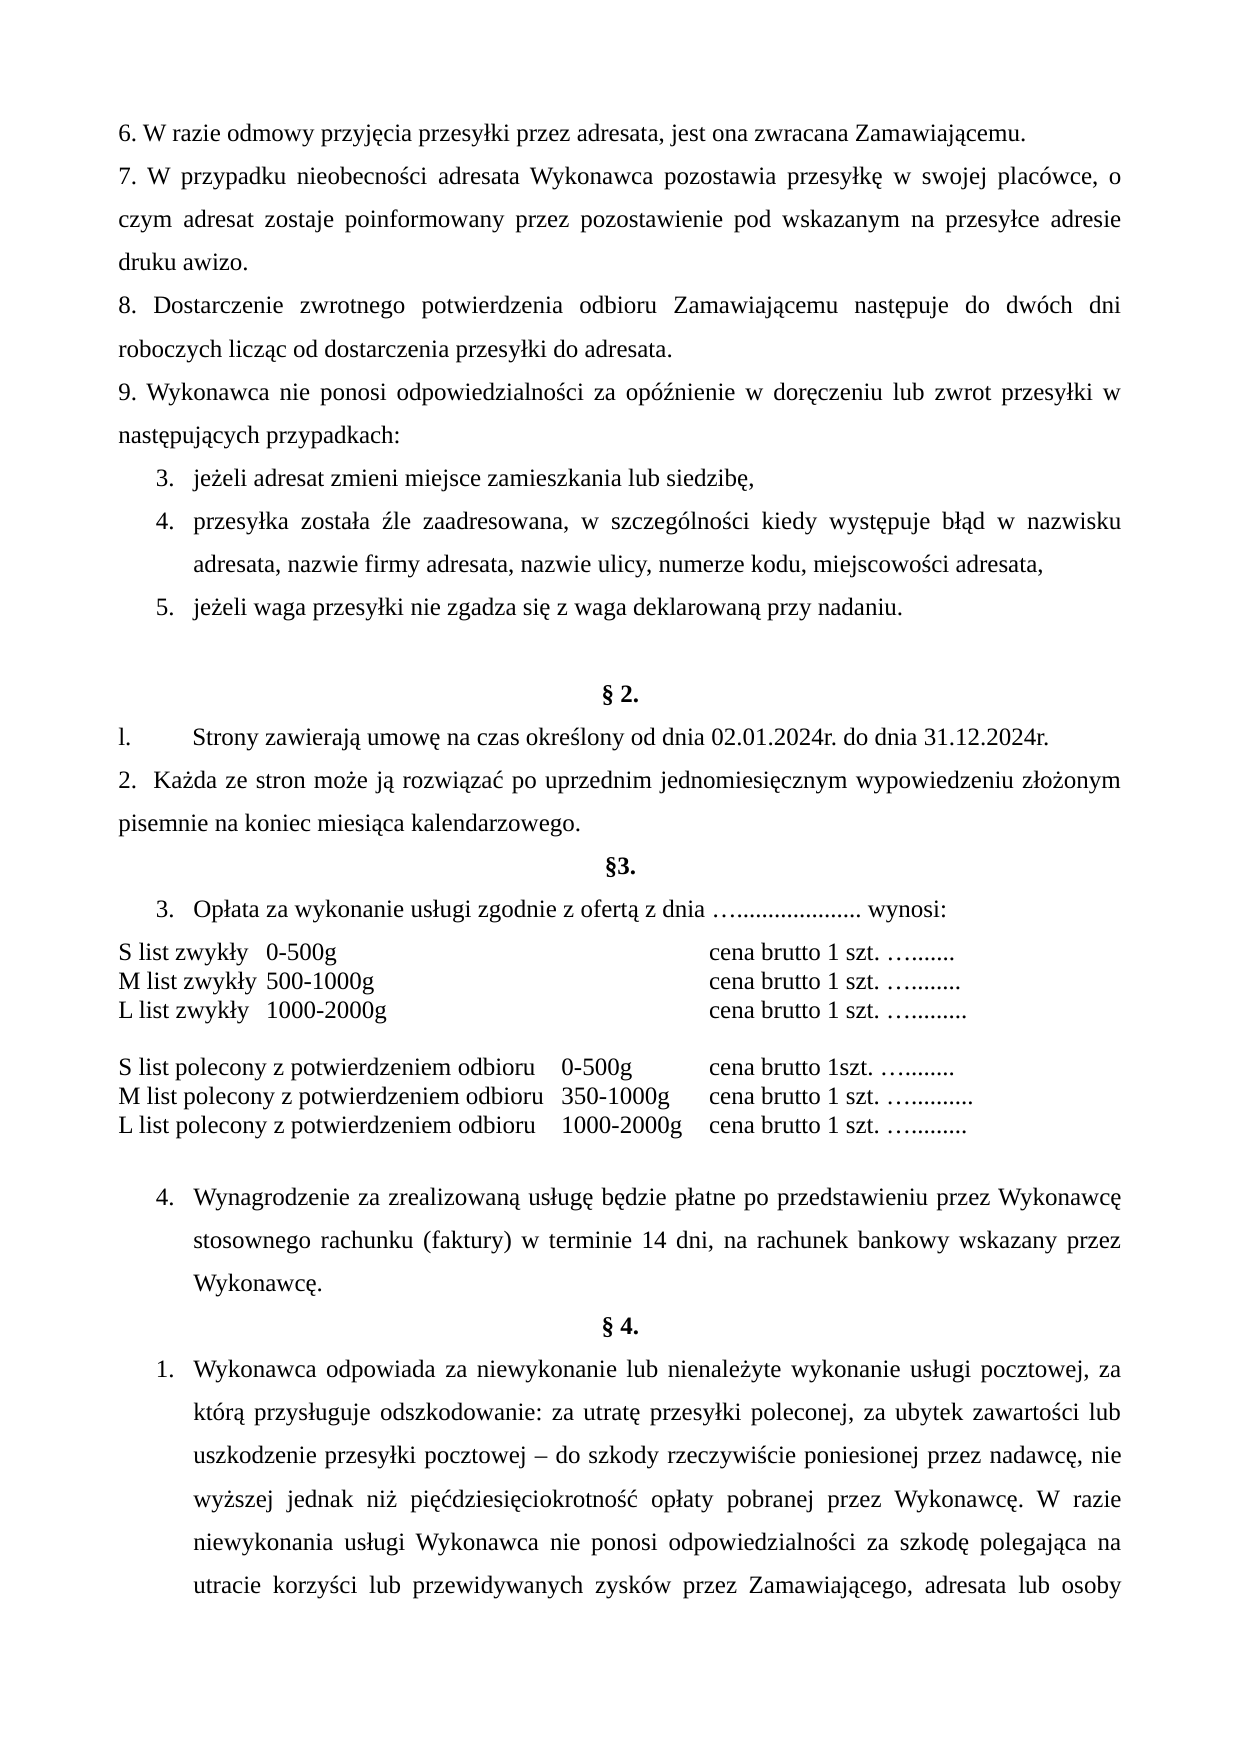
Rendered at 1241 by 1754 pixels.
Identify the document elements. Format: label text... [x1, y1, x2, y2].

text M list polecony z potwierdzeniem odbioru 350-1000g cena brutto 1 szt. ….......... [118, 1081, 1122, 1110]
list przesyłka została źle zaadresowana, w szczególności kiedy występuje błąd w nazwisku adresata, nazwie firmy adresata, nazwie ulicy, numerze kodu, miejscowości adresata, [156, 506, 1122, 578]
text 2. Każda ze stron może ją rozwiązać po uprzednim jednomiesięcznym wypowiedzeniu złożonym pisemnie na koniec miesiąca kalendarzowego. [118, 765, 1122, 837]
list jeżeli waga przesyłki nie zgadza się z waga deklarowaną przy nadaniu. [156, 592, 1122, 621]
text S list zwykły 0-500g cena brutto 1 szt. …....... [118, 937, 1122, 966]
list jeżeli adresat zmieni miejsce zamieszkania lub siedzibę, [156, 463, 1122, 492]
text § 4. [118, 1311, 1122, 1340]
list Opłata za wykonanie usługi zgodnie z ofertą z dnia ….................... wynosi: [156, 894, 1122, 923]
text L list zwykły 1000-2000g cena brutto 1 szt. …......... [118, 995, 1122, 1024]
text S list polecony z potwierdzeniem odbioru 0-500g cena brutto 1szt. …........ [118, 1052, 1122, 1081]
list Strony zawierają umowę na czas określony od dnia 02.01.2024r. do dnia 31.12.2024r. [118, 722, 1122, 751]
text 9. Wykonawca nie ponosi odpowiedzialności za opóźnienie w doręczeniu lub zwrot przesyłki w następujących przypadkach: [118, 377, 1122, 449]
text §3. [118, 851, 1122, 880]
text § 2. [118, 679, 1122, 707]
text M list zwykły 500-1000g cena brutto 1 szt. …........ [118, 966, 1122, 995]
text 6. W razie odmowy przyjęcia przesyłki przez adresata, jest ona zwracana Zamawiającemu. [118, 118, 1122, 147]
list Wykonawca odpowiada za niewykonanie lub nienależyte wykonanie usługi pocztowej, za którą przysługuje odszkodowanie: za utratę przesyłki poleconej, za ubytek zawartości lub uszkodzenie przesyłki pocztowej – do szkody rzeczywiście poniesionej przez nadawcę, nie wyższej jednak niż pięćdziesięciokrotność opłaty pobranej przez Wykonawcę. W razie niewykonania usługi Wykonawca nie ponosi odpowiedzialności za szkodę polegająca na utracie korzyści lub przewidywanych zysków przez Zamawiającego, adresata lub osoby [156, 1354, 1122, 1599]
text 7. W przypadku nieobecności adresata Wykonawca pozostawia przesyłkę w swojej placówce, o czym adresat zostaje poinformowany przez pozostawienie pod wskazanym na przesyłce adresie druku awizo. [118, 161, 1122, 276]
text L list polecony z potwierdzeniem odbioru 1000-2000g cena brutto 1 szt. …......... [118, 1110, 1122, 1139]
list Wynagrodzenie za zrealizowaną usługę będzie płatne po przedstawieniu przez Wykonawcę stosownego rachunku (faktury) w terminie 14 dni, na rachunek bankowy wskazany przez Wykonawcę. [156, 1182, 1122, 1297]
text 8. Dostarczenie zwrotnego potwierdzenia odbioru Zamawiającemu następuje do dwóch dni roboczych licząc od dostarczenia przesyłki do adresata. [118, 291, 1122, 362]
